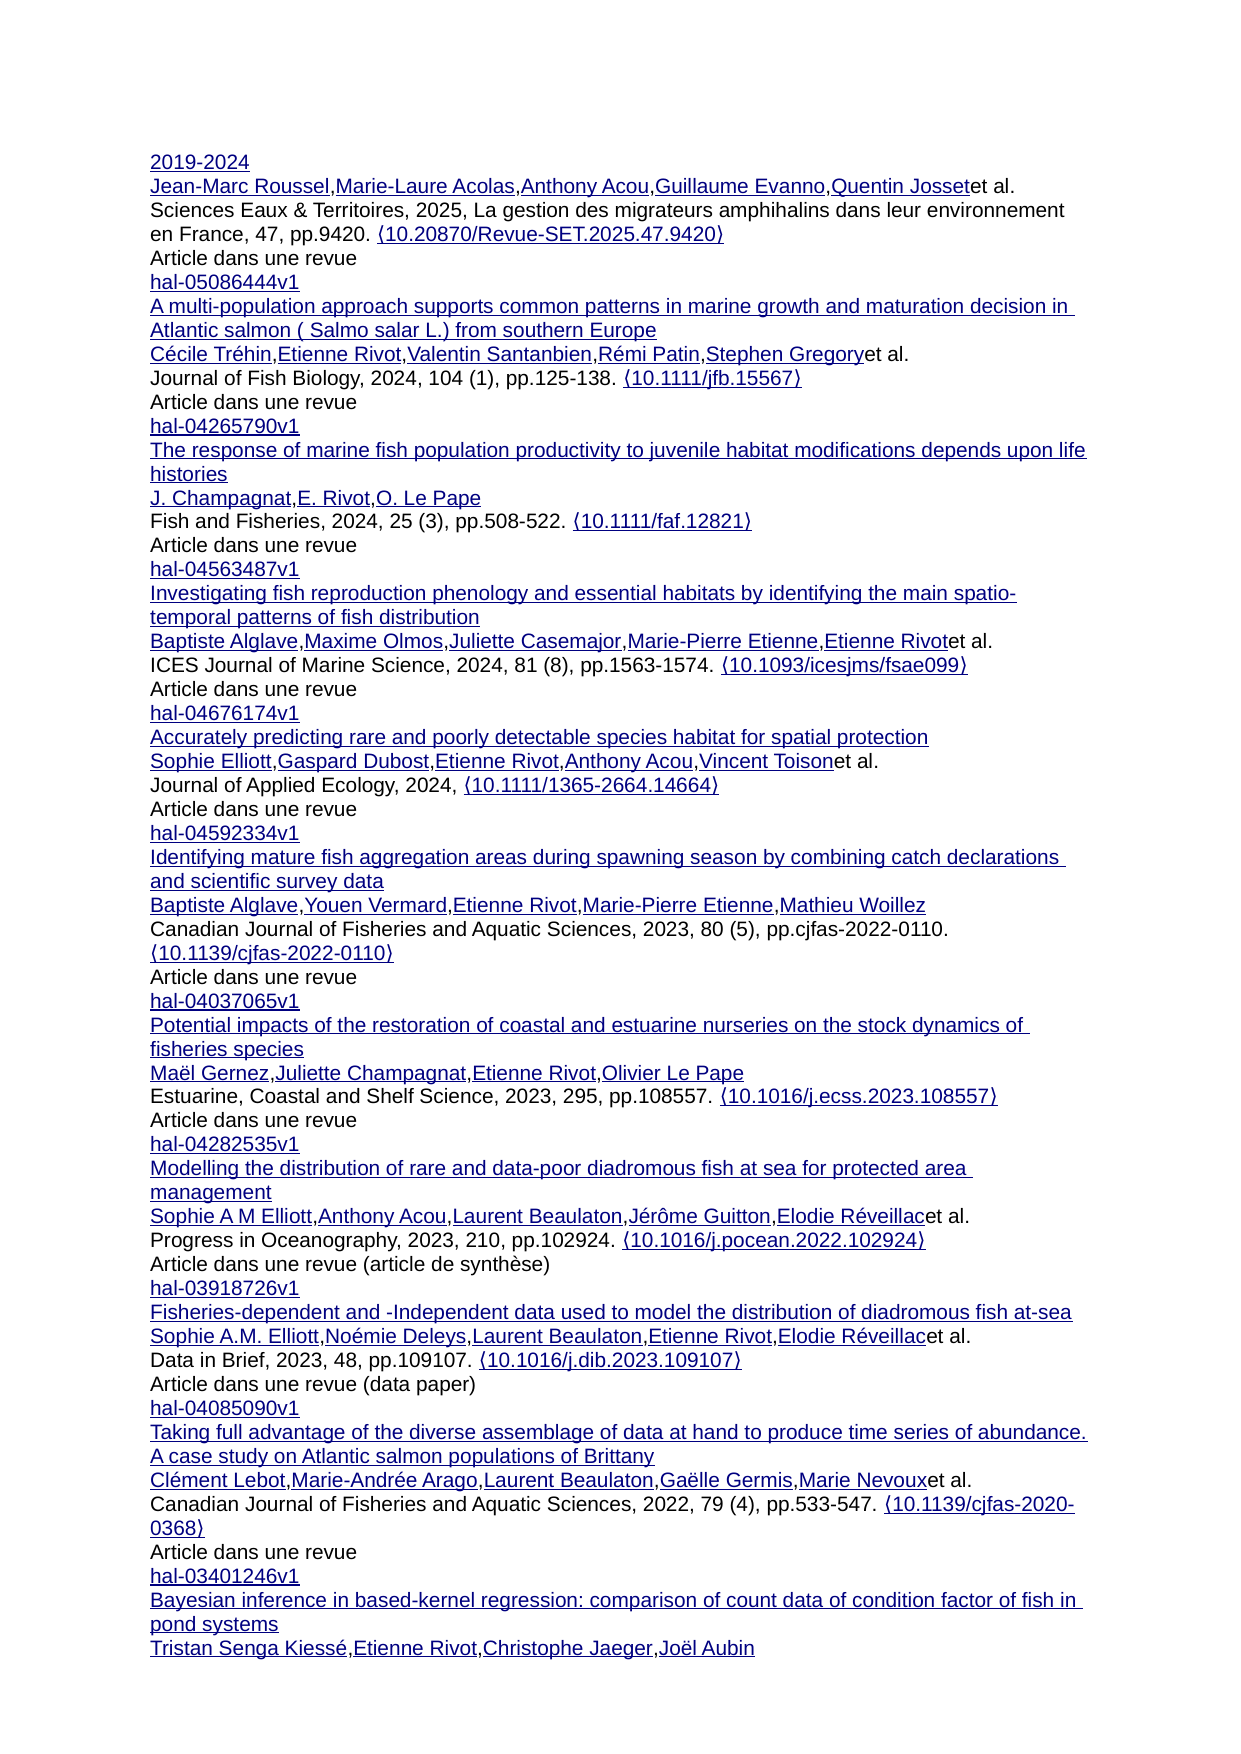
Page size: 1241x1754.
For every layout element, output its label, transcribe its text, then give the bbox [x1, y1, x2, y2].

table_cell Investigating fish reproduction phenology and essential habitats by identifying the main spatio-temporal patterns of fish distribution Baptiste Alglave,Maxime Olmos,Juliette Casemajor,Marie-Pierre Etienne,Etienne Rivotet al. ICES Journal of Marine Science, 2024, 81 (8), pp.1563-1574. ⟨10.1093/icesjms/fsae099⟩ Article dans une revue hal-04676174v1 [150, 581, 1090, 725]
table_cell A multi‐population approach supports common patterns in marine growth and maturation decision in Atlantic salmon ( Salmo salar L.) from southern Europe Cécile Tréhin,Etienne Rivot,Valentin Santanbien,Rémi Patin,Stephen Gregoryet al. Journal of Fish Biology, 2024, 104 (1), pp.125-138. ⟨10.1111/jfb.15567⟩ Article dans une revue hal-04265790v1 [150, 294, 1090, 437]
table_cell Potential impacts of the restoration of coastal and estuarine nurseries on the stock dynamics of fisheries species Maël Gernez,Juliette Champagnat,Etienne Rivot,Olivier Le Pape Estuarine, Coastal and Shelf Science, 2023, 295, pp.108557. ⟨10.1016/j.ecss.2023.108557⟩ Article dans une revue hal-04282535v1 [150, 1013, 1090, 1156]
table_cell Taking full advantage of the diverse assemblage of data at hand to produce time series of abundance. A case study on Atlantic salmon populations of Brittany Clément Lebot,Marie-Andrée Arago,Laurent Beaulaton,Gaëlle Germis,Marie Nevouxet al. Canadian Journal of Fisheries and Aquatic Sciences, 2022, 79 (4), pp.533-547. ⟨10.1139/cjfas-2020-0368⟩ Article dans une revue hal-03401246v1 [150, 1420, 1090, 1587]
table_cell Modelling the distribution of rare and data-poor diadromous fish at sea for protected area management Sophie A M Elliott,Anthony Acou,Laurent Beaulaton,Jérôme Guitton,Elodie Réveillacet al. Progress in Oceanography, 2023, 210, pp.102924. ⟨10.1016/j.pocean.2022.102924⟩ Article dans une revue (article de synthèse) hal-03918726v1 [150, 1156, 1090, 1300]
table_cell Accurately predicting rare and poorly detectable species habitat for spatial protection Sophie Elliott,Gaspard Dubost,Etienne Rivot,Anthony Acou,Vincent Toisonet al. Journal of Applied Ecology, 2024, ⟨10.1111/1365-2664.14664⟩ Article dans une revue hal-04592334v1 [150, 725, 1090, 845]
table_cell The response of marine fish population productivity to juvenile habitat modifications depends upon life histories J. Champagnat,E. Rivot,O. Le Pape Fish and Fisheries, 2024, 25 (3), pp.508-522. ⟨10.1111/faf.12821⟩ Article dans une revue hal-04563487v1 [150, 438, 1090, 581]
table_cell Bayesian inference in based-kernel regression: comparison of count data of condition factor of fish in pond systems Tristan Senga Kiessé,Etienne Rivot,Christophe Jaeger,Joël Aubin [150, 1588, 1090, 1659]
table_cell Identifying mature fish aggregation areas during spawning season by combining catch declarations and scientific survey data Baptiste Alglave,Youen Vermard,Etienne Rivot,Marie-Pierre Etienne,Mathieu Woillez Canadian Journal of Fisheries and Aquatic Sciences, 2023, 80 (5), pp.cjfas-2022-0110. ⟨10.1139/cjfas-2022-0110⟩ Article dans une revue hal-04037065v1 [150, 845, 1090, 1012]
table_cell Fisheries-dependent and -Independent data used to model the distribution of diadromous fish at-sea Sophie A.M. Elliott,Noémie Deleys,Laurent Beaulaton,Etienne Rivot,Elodie Réveillacet al. Data in Brief, 2023, 48, pp.109107. ⟨10.1016/j.dib.2023.109107⟩ Article dans une revue (data paper) hal-04085090v1 [150, 1300, 1090, 1420]
table_cell 2019-2024 Jean-Marc Roussel,Marie-Laure Acolas,Anthony Acou,Guillaume Evanno,Quentin Jossetet al. Sciences Eaux & Territoires, 2025, La gestion des migrateurs amphihalins dans leur environnement en France, 47, pp.9420. ⟨10.20870/Revue-SET.2025.47.9420⟩ Article dans une revue hal-05086444v1 [150, 150, 1090, 294]
